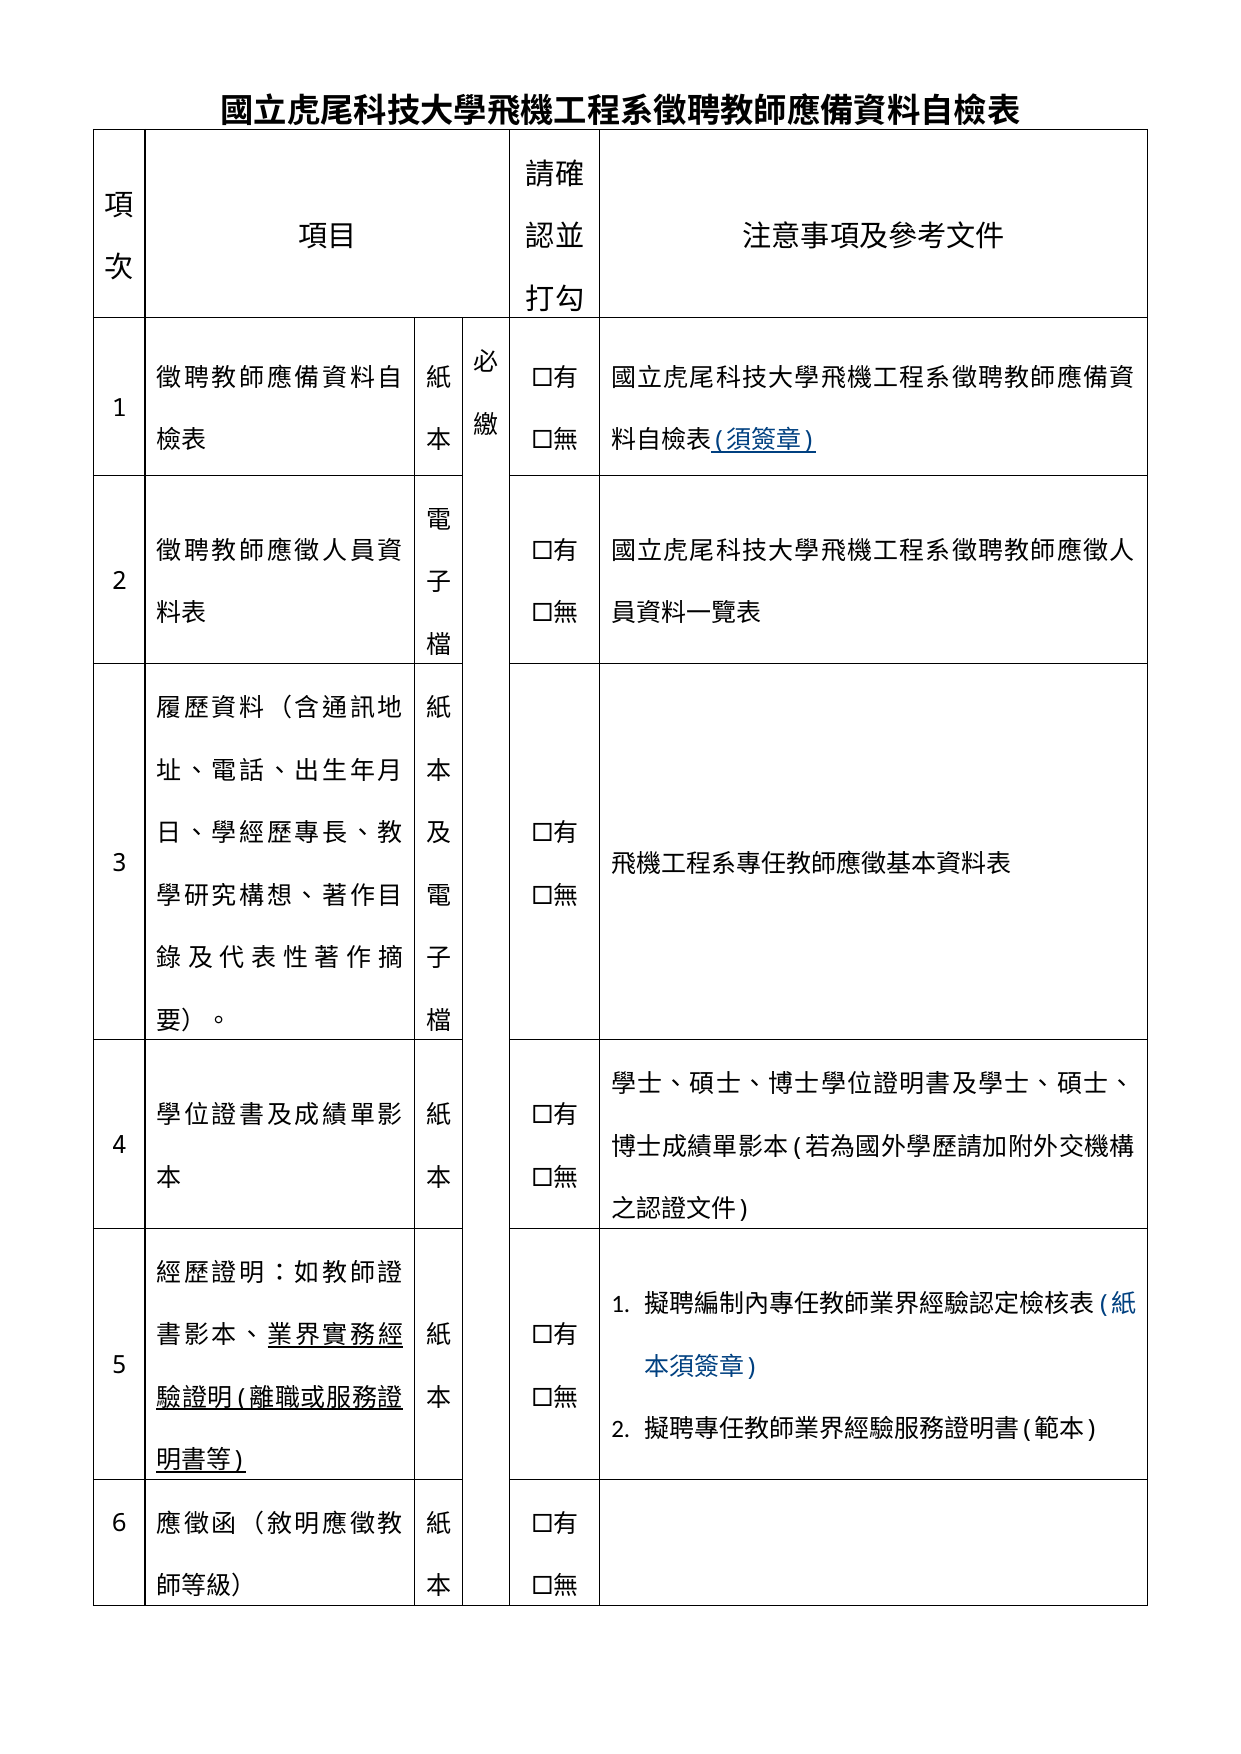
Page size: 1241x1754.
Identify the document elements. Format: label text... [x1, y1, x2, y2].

table_cell 徵聘教師應徵人員資料表 [146, 476, 414, 663]
table_cell 有 無 [510, 1480, 599, 1605]
table_cell 有 無 [510, 318, 599, 474]
table_cell 必繳 [463, 318, 509, 1605]
table_cell 紙本 [415, 1229, 462, 1479]
table_cell 有 無 [510, 664, 599, 1039]
table_header 請確認並打勾 [510, 130, 599, 317]
table_cell [600, 1480, 1147, 1605]
table_header 項目 [146, 130, 509, 317]
table_cell 紙本 [415, 1480, 462, 1605]
text 國立虎尾科技大學飛機工程系徵聘教師應備資料自檢表 [112, 66, 1128, 129]
table_cell 有 無 [510, 1040, 599, 1228]
table_cell 6 [94, 1480, 144, 1605]
table_header 注意事項及參考文件 [600, 130, 1147, 317]
table_header 項次 [94, 130, 144, 317]
table_cell 經歷證明：如教師證書影本、業界實務經驗證明(離職或服務證明書等) [146, 1229, 414, 1479]
table_cell 電子檔 [415, 476, 462, 663]
table_cell 徵聘教師應備資料自檢表 [146, 318, 414, 474]
table_cell 擬聘編制內專任教師業界經驗認定檢核表(紙本須簽章) 擬聘專任教師業界經驗服務證明書(範本) [600, 1229, 1147, 1479]
table_cell 飛機工程系專任教師應徵基本資料表 [600, 664, 1147, 1039]
table_cell 4 [94, 1040, 144, 1228]
table_cell 履歷資料（含通訊地址、電話、出生年月日、學經歷專長、教學研究構想、著作目錄及代表性著作摘要）。 [146, 664, 414, 1039]
table_cell 應徵函（敘明應徵教師等級） [146, 1480, 414, 1605]
table_cell 有 無 [510, 476, 599, 663]
table_cell 國立虎尾科技大學飛機工程系徵聘教師應備資料自檢表(須簽章) [600, 318, 1147, 474]
table_cell 1 [94, 318, 144, 474]
table_cell 紙本 [415, 1040, 462, 1228]
table_cell 學位證書及成績單影本 [146, 1040, 414, 1228]
table_cell 3 [94, 664, 144, 1039]
table_cell 紙本 [415, 318, 462, 474]
table_cell 有 無 [510, 1229, 599, 1479]
table_cell 學士、碩士、博士學位證明書及學士、碩士、博士成績單影本(若為國外學歷請加附外交機構之認證文件) [600, 1040, 1147, 1228]
table_cell 2 [94, 476, 144, 663]
table_cell 紙本及電子檔 [415, 664, 462, 1039]
table_cell 5 [94, 1229, 144, 1479]
table_cell 國立虎尾科技大學飛機工程系徵聘教師應徵人員資料一覽表 [600, 476, 1147, 663]
